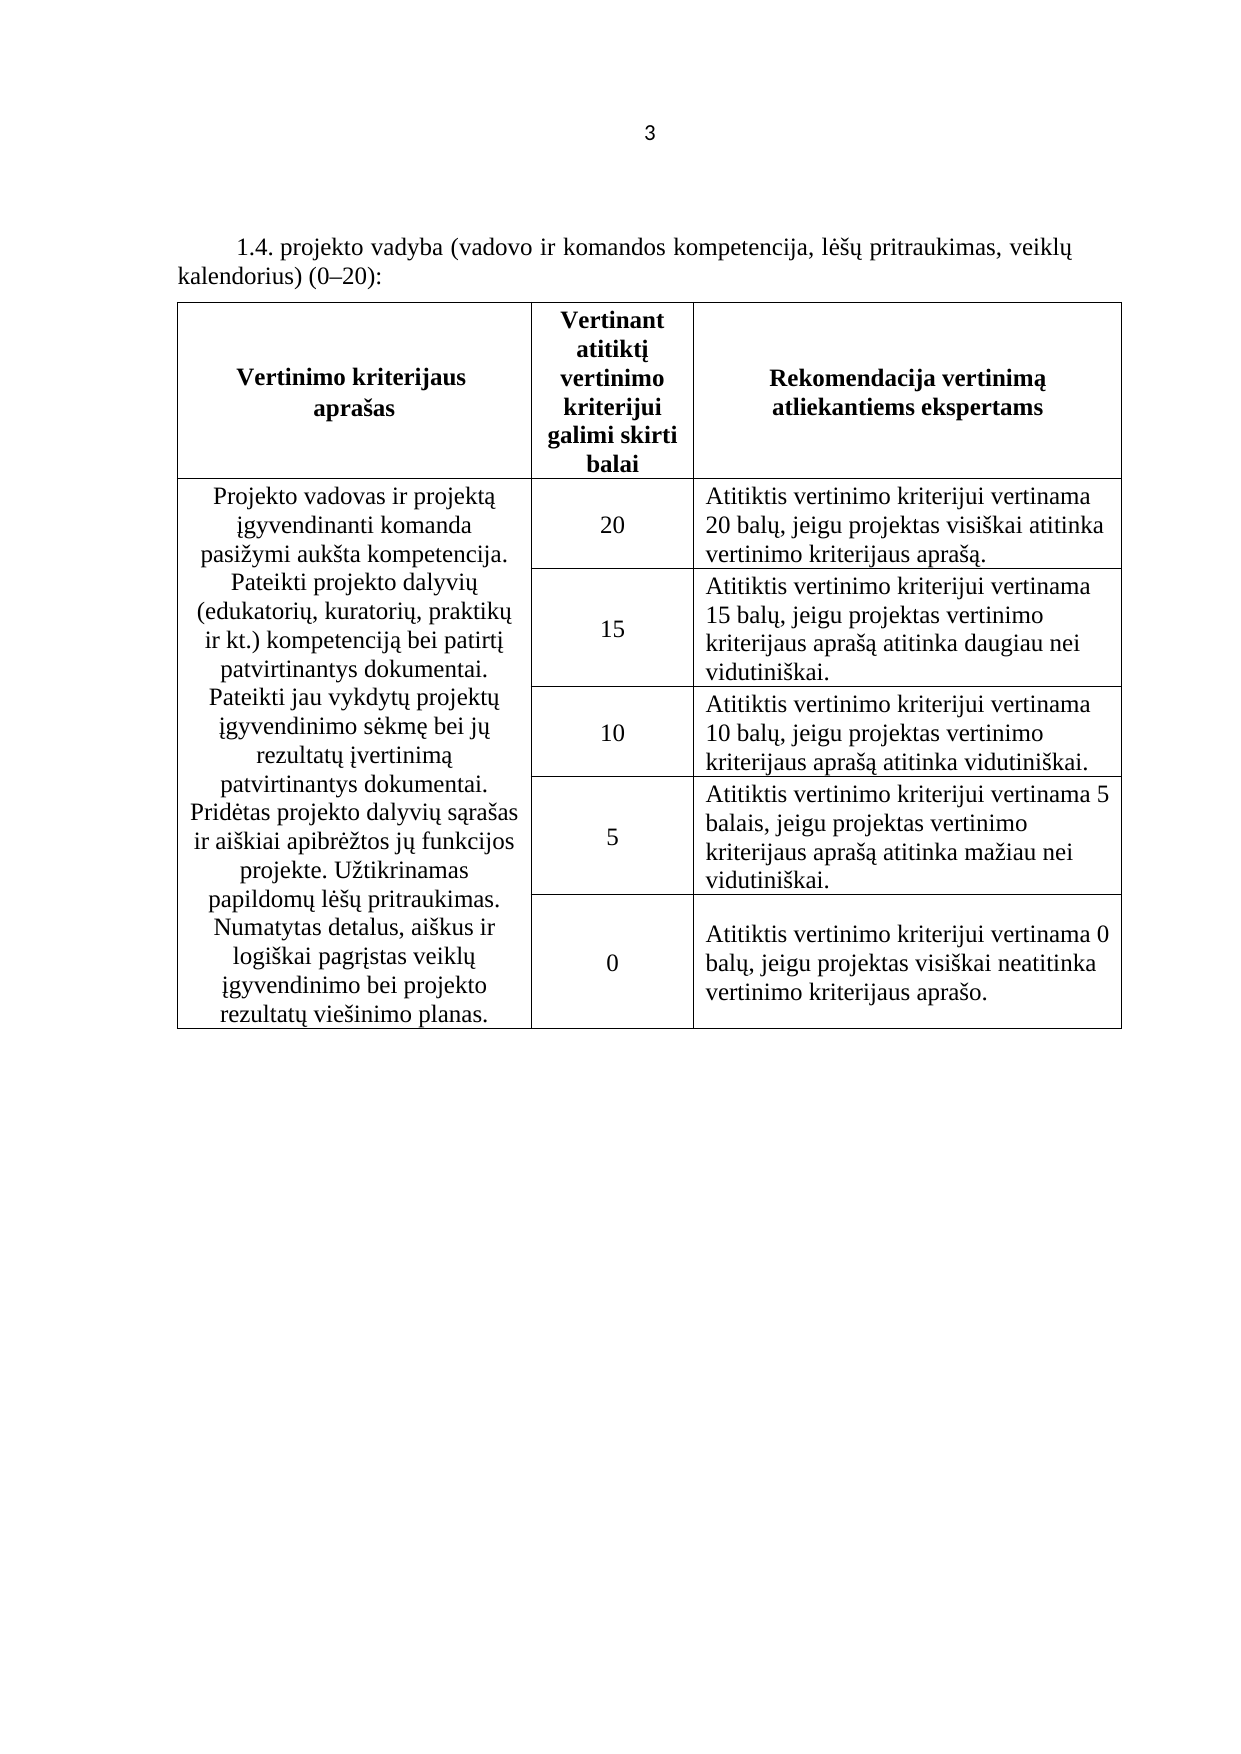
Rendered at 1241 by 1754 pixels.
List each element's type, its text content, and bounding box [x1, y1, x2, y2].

table_cell 20 [532, 479, 693, 567]
table_cell 0 [532, 895, 693, 1027]
table_header Vertinant atitiktį vertinimo kriterijui galimi skirti balai [532, 303, 693, 478]
table_cell Atitiktis vertinimo kriterijui vertinama 5 balais, jeigu projektas vertinimo kriterijaus aprašą atitinka mažiau nei vidutiniškai. [694, 777, 1121, 894]
table_cell Projekto vadovas ir projektą įgyvendinanti komanda pasižymi aukšta kompetencija. Pateikti projekto dalyvių (edukatorių, kuratorių, praktikų ir kt.) kompetenciją bei patirtį patvirtinantys dokumentai. Pateikti jau vykdytų projektų įgyvendinimo sėkmę bei jų rezultatų įvertinimą patvirtinantys dokumentai. Pridėtas projekto dalyvių sąrašas ir aiškiai apibrėžtos jų funkcijos projekte. Užtikrinamas papildomų lėšų pritraukimas. Numatytas detalus, aiškus ir logiškai pagrįstas veiklų įgyvendinimo bei projekto rezultatų viešinimo planas. [178, 479, 531, 1027]
table_header Vertinimo kriterijaus aprašas [178, 303, 531, 478]
table_cell 5 [532, 777, 693, 894]
table_cell Atitiktis vertinimo kriterijui vertinama 0 balų, jeigu projektas visiškai neatitinka vertinimo kriterijaus aprašo. [694, 895, 1121, 1027]
text 1.4. projekto vadyba (vadovo ir komandos kompetencija, lėšų pritraukimas, veiklų kalendorius) (0–20): [177, 232, 1072, 290]
table_cell 10 [532, 687, 693, 776]
table_cell 15 [532, 569, 693, 686]
table_cell Atitiktis vertinimo kriterijui vertinama 10 balų, jeigu projektas vertinimo kriterijaus aprašą atitinka vidutiniškai. [694, 687, 1121, 776]
table_header Rekomendacija vertinimą atliekantiems ekspertams [694, 303, 1121, 478]
table_cell Atitiktis vertinimo kriterijui vertinama 20 balų, jeigu projektas visiškai atitinka vertinimo kriterijaus aprašą. [694, 479, 1121, 567]
table_cell Atitiktis vertinimo kriterijui vertinama 15 balų, jeigu projektas vertinimo kriterijaus aprašą atitinka daugiau nei vidutiniškai. [694, 569, 1121, 686]
